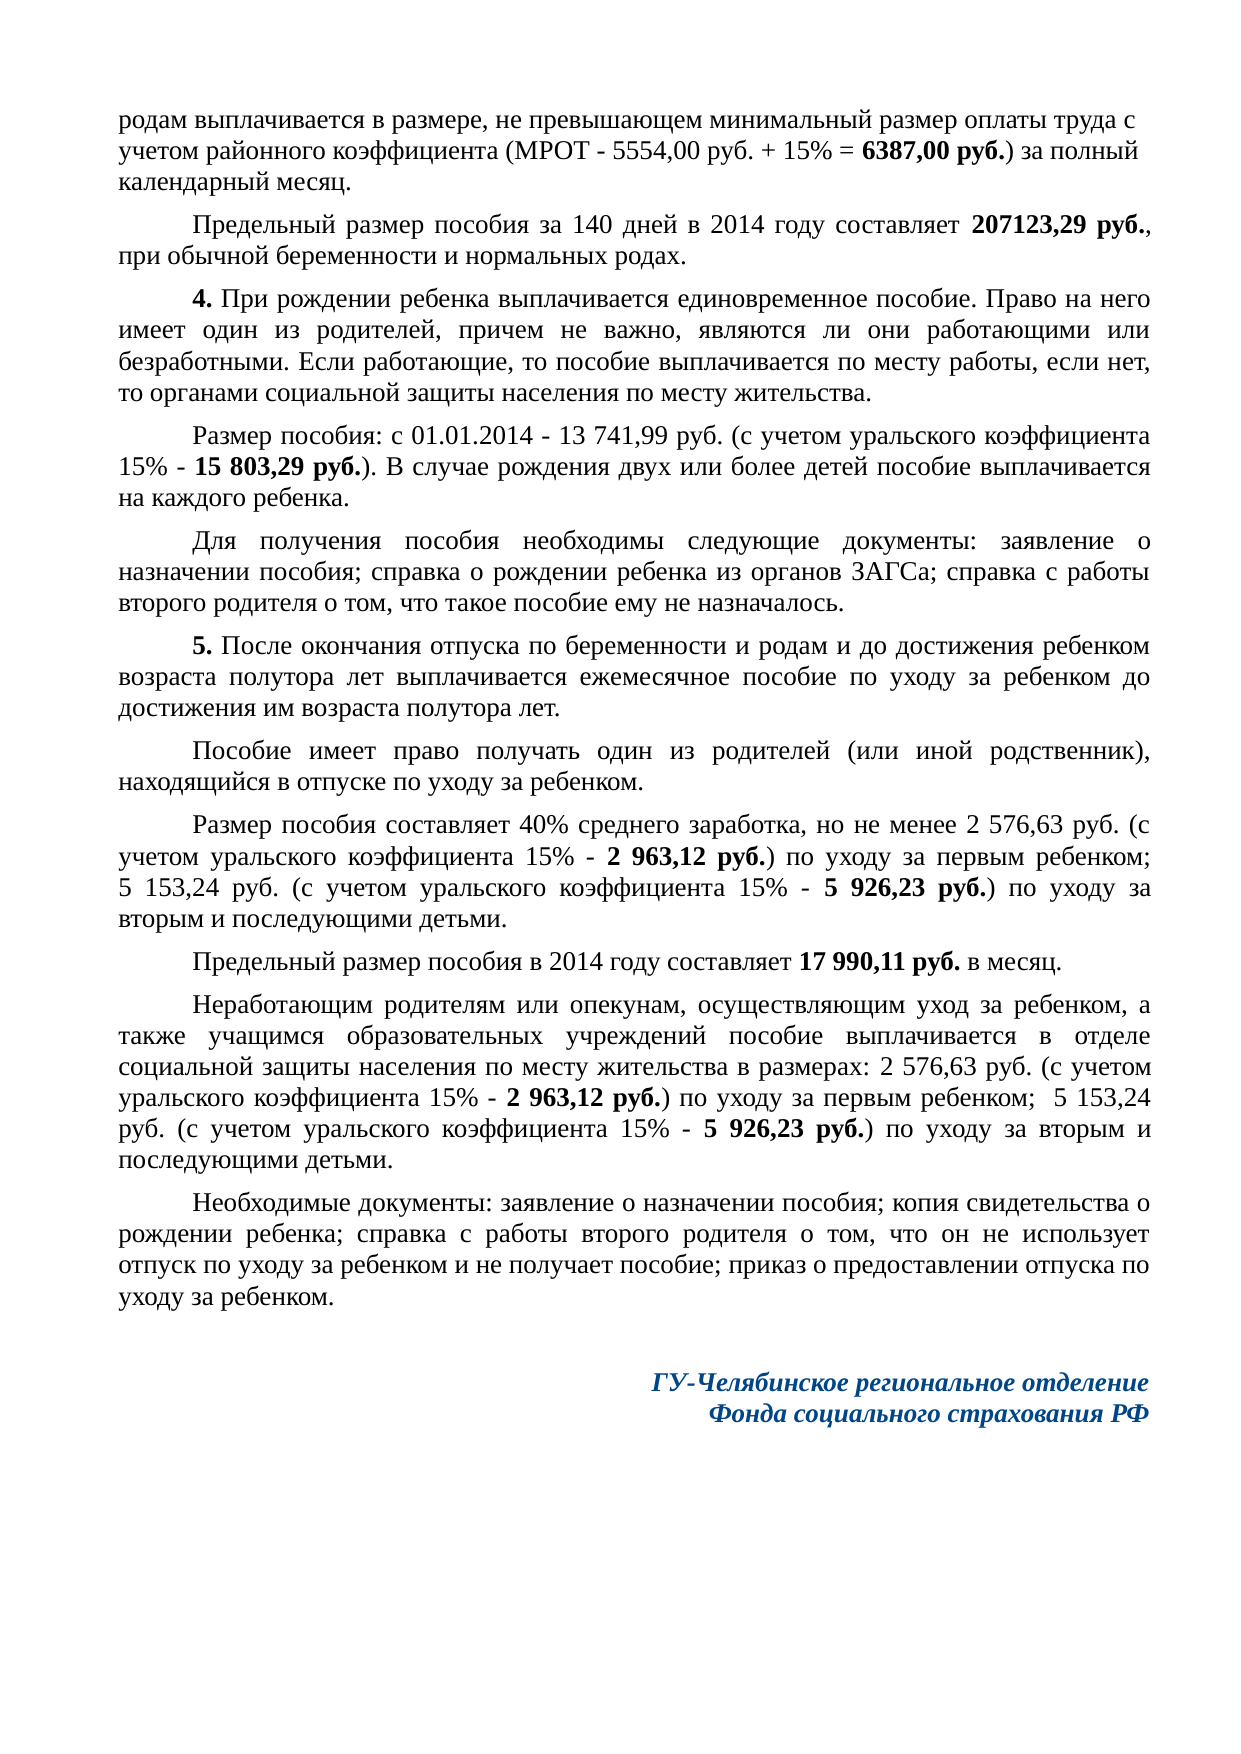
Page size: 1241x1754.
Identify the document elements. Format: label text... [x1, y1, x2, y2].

text Предельный размер пособия в 2014 году составляет 17 990,11 руб. в месяц. [118, 945, 1152, 976]
text Пособие имеет право получать один из родителей (или иной родственник), находящийся в отпуске по уходу за ребенком. [118, 734, 1152, 797]
text Необходимые документы: заявление о назначении пособия; копия свидетельства о рождении ребенка; справка с работы второго родителя о том, что он не использует отпуск по уходу за ребенком и не получает пособие; приказ о предоставлении отпуска по уходу за ребенком. [118, 1186, 1152, 1311]
text родам выплачивается в размере, не превышающем минимальный размер оплаты труда с учетом районного коэффициента (МРОТ - 5554,00 руб. + 15% = 6387,00 руб.) за полный календарный месяц. [118, 103, 1152, 197]
text Размер пособия составляет 40% среднего заработка, но не менее 2 576,63 руб. (с учетом уральского коэффициента 15% - 2 963,12 руб.) по уходу за первым ребенком; 5 153,24 руб. (с учетом уральского коэффициента 15% - 5 926,23 руб.) по уходу за вторым и последующими детьми. [118, 808, 1152, 933]
text Фонда социального страхования РФ [118, 1397, 1152, 1428]
text Неработающим родителям или опекунам, осуществляющим уход за ребенком, а также учащимся образовательных учреждений пособие выплачивается в отделе социальной защиты населения по месту жительства в размерах: 2 576,63 руб. (с учетом уральского коэффициента 15% - 2 963,12 руб.) по уходу за первым ребенком; 5 153,24 руб. (с учетом уральского коэффициента 15% - 5 926,23 руб.) по уходу за вторым и последующими детьми. [118, 988, 1152, 1174]
text ГУ-Челябинское региональное отделение [118, 1366, 1152, 1397]
text Предельный размер пособия за 140 дней в 2014 году составляет 207123,29 руб., при обычной беременности и нормальных родах. [118, 208, 1152, 271]
text 4. При рождении ребенка выплачивается единовременное пособие. Право на него имеет один из родителей, причем не важно, являются ли они работающими или безработными. Если работающие, то пособие выплачивается по месту работы, если нет, то органами социальной защиты населения по месту жительства. [118, 282, 1152, 407]
text Для получения пособия необходимы следующие документы: заявление о назначении пособия; справка о рождении ребенка из органов ЗАГСа; справка с работы второго родителя о том, что такое пособие ему не назначалось. [118, 524, 1152, 617]
text Размер пособия: с 01.01.2014 - 13 741,99 руб. (с учетом уральского коэффициента 15% - 15 803,29 руб.). В случае рождения двух или более детей пособие выплачивается на каждого ребенка. [118, 419, 1152, 512]
text 5. После окончания отпуска по беременности и родам и до достижения ребенком возраста полутора лет выплачивается ежемесячное пособие по уходу за ребенком до достижения им возраста полутора лет. [118, 629, 1152, 723]
